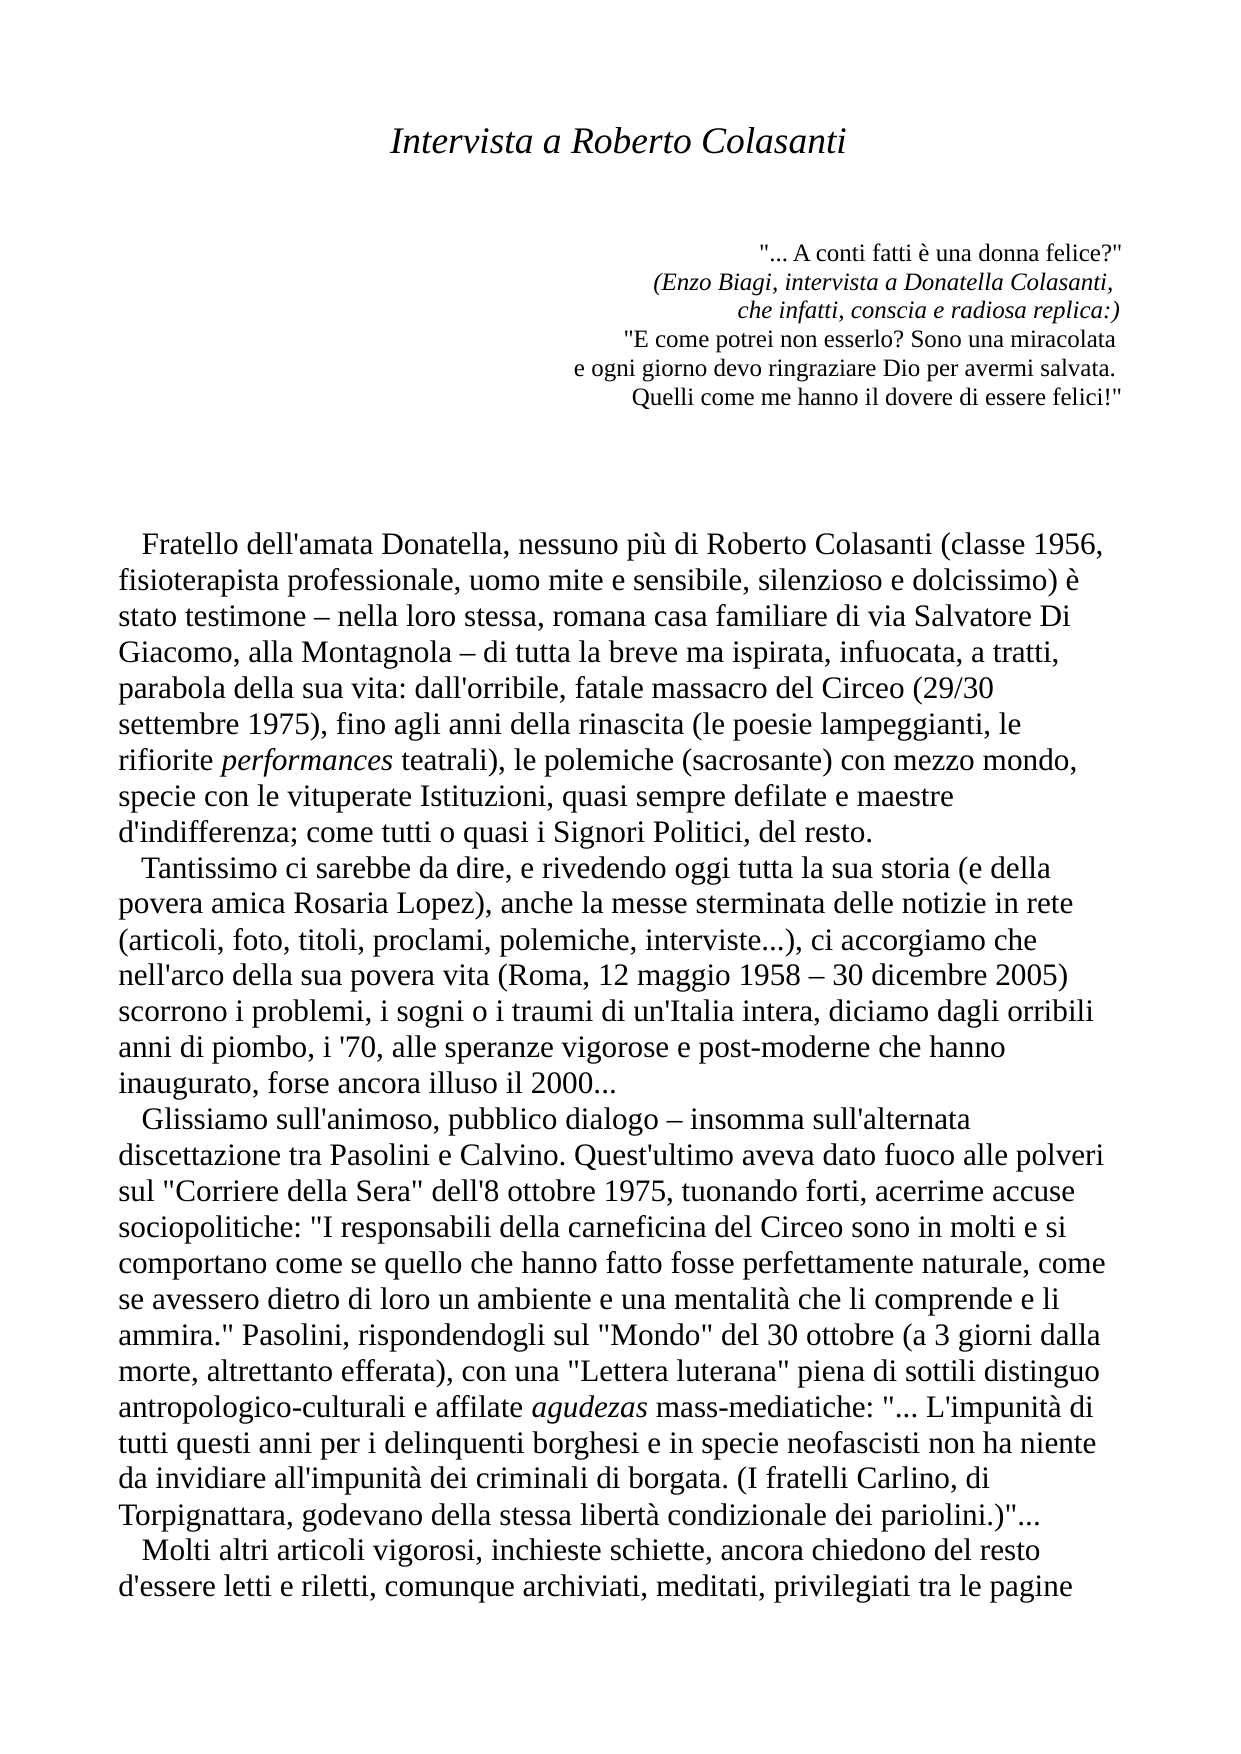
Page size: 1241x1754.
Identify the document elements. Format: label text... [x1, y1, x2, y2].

text Glissiamo sull'animoso, pubblico dialogo – insomma sull'alternata discettazione tra Pasolini e Calvino. Quest'ultimo aveva dato fuoco alle polveri sul "Corriere della Sera" dell'8 ottobre 1975, tuonando forti, acerrime accuse sociopolitiche: "I responsabili della carneficina del Circeo sono in molti e si comportano come se quello che hanno fatto fosse perfettamente naturale, come se avessero dietro di loro un ambiente e una mentalità che li comprende e li ammira." Pasolini, rispondendogli sul "Mondo" del 30 ottobre (a 3 giorni dalla morte, altrettanto efferata), con una "Lettera luterana" piena di sottili distinguo antropologico-culturali e affilate agudezas mass-mediatiche: "... L'impunità di tutti questi anni per i delinquenti borghesi e in specie neofascisti non ha niente da invidiare all'impunità dei criminali di borgata. (I fratelli Carlino, di Torpignattara, godevano della stessa libertà condizionale dei pariolini.)"... [118, 1100, 1122, 1532]
text "E come potrei non esserlo? Sono una miracolata [118, 324, 1122, 353]
text Quelli come me hanno il dovere di essere felici!" [118, 382, 1122, 410]
text e ogni giorno devo ringraziare Dio per avermi salvata. [118, 353, 1122, 382]
text (Enzo Biagi, intervista a Donatella Colasanti, [118, 267, 1122, 295]
text che infatti, conscia e radiosa replica:) [118, 295, 1122, 324]
text Fratello dell'amata Donatella, nessuno più di Roberto Colasanti (classe 1956, fisioterapista professionale, uomo mite e sensibile, silenzioso e dolcissimo) è stato testimone – nella loro stessa, romana casa familiare di via Salvatore Di Giacomo, alla Montagnola – di tutta la breve ma ispirata, infuocata, a tratti, parabola della sua vita: dall'orribile, fatale massacro del Circeo (29/30 settembre 1975), fino agli anni della rinascita (le poesie lampeggianti, le rifiorite performances teatrali), le polemiche (sacrosante) con mezzo mondo, specie con le vituperate Istituzioni, quasi sempre defilate e maestre d'indifferenza; come tutti o quasi i Signori Politici, del resto. [118, 525, 1122, 849]
text "... A conti fatti è una donna felice?" [118, 238, 1122, 267]
text Intervista a Roberto Colasanti [118, 118, 1122, 161]
text Tantissimo ci sarebbe da dire, e rivedendo oggi tutta la sua storia (e della povera amica Rosaria Lopez), anche la messe sterminata delle notizie in rete (articoli, foto, titoli, proclami, polemiche, interviste...), ci accorgiamo che nell'arco della sua povera vita (Roma, 12 maggio 1958 – 30 dicembre 2005) scorrono i problemi, i sogni o i traumi di un'Italia intera, diciamo dagli orribili anni di piombo, i '70, alle speranze vigorose e post-moderne che hanno inaugurato, forse ancora illuso il 2000... [118, 849, 1122, 1100]
text Molti altri articoli vigorosi, inchieste schiette, ancora chiedono del resto d'essere letti e riletti, comunque archiviati, meditati, privilegiati tra le pagine [118, 1532, 1122, 1603]
